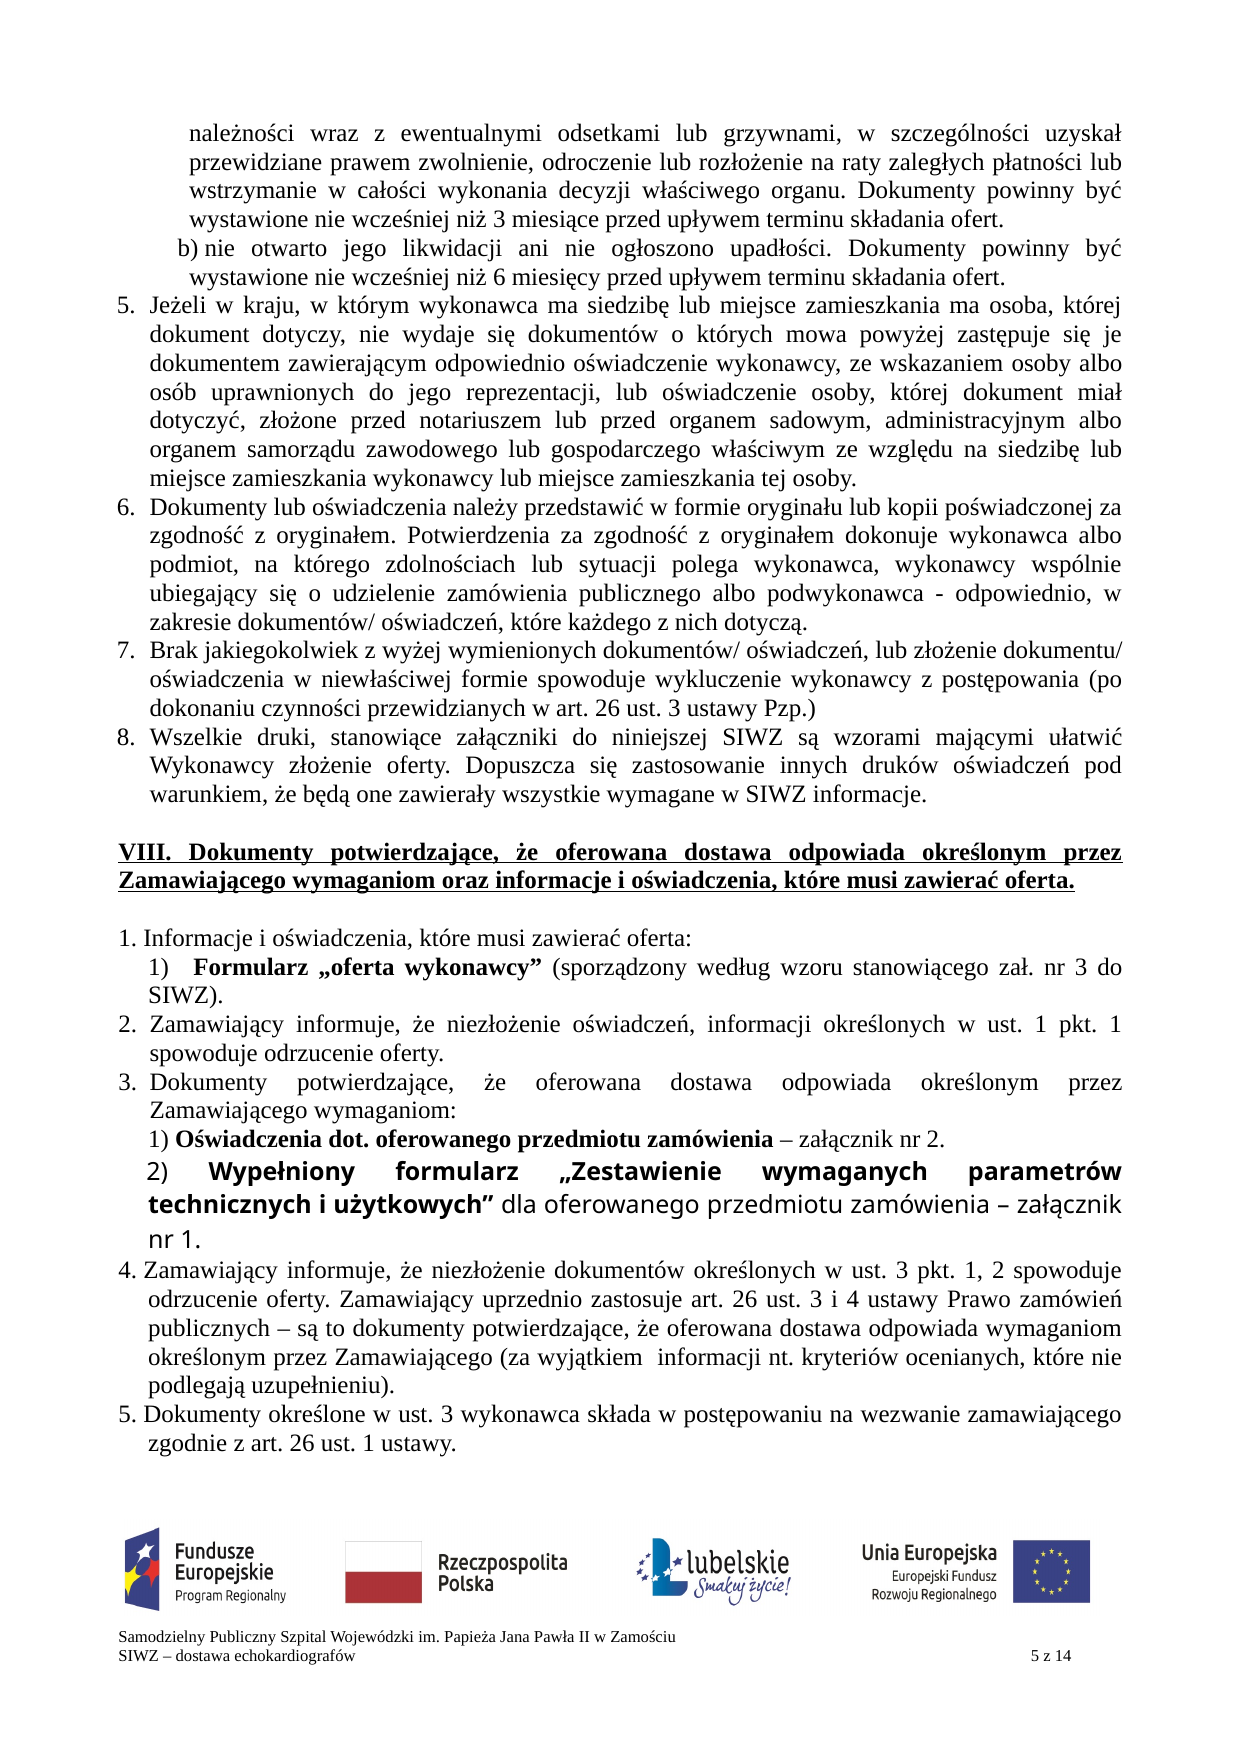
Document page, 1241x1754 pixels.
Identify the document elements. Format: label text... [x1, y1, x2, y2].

list Formularz „oferta wykonawcy” (sporządzony według wzoru stanowiącego zał. nr 3 do SIWZ). [148, 952, 1123, 1009]
list 1) Oświadczenia dot. oferowanego przedmiotu zamówienia – załącznik nr 2. [118, 1124, 1123, 1153]
list Brak jakiegokolwiek z wyżej wymienionych dokumentów/ oświadczeń, lub złożenie dokumentu/ oświadczenia w niewłaściwej formie spowoduje wykluczenie wykonawcy z postępowania (po dokonaniu czynności przewidzianych w art. 26 ust. 3 ustawy Pzp.) [117, 636, 1123, 722]
text 2) Wypełniony formularz „Zestawienie wymaganych parametrów technicznych i użytkowych” dla oferowanego przedmiotu zamówienia – załącznik nr 1. [146, 1153, 1123, 1255]
list nie otwarto jego likwidacji ani nie ogłoszono upadłości. Dokumenty powinny być wystawione nie wcześniej niż 6 miesięcy przed upływem terminu składania ofert. [177, 233, 1123, 291]
list Jeżeli w kraju, w którym wykonawca ma siedzibę lub miejsce zamieszkania ma osoba, której dokument dotyczy, nie wydaje się dokumentów o których mowa powyżej zastępuje się je dokumentem zawierającym odpowiednio oświadczenie wykonawcy, ze wskazaniem osoby albo osób uprawnionych do jego reprezentacji, lub oświadczenie osoby, której dokument miał dotyczyć, złożone przed notariuszem lub przed organem sadowym, administracyjnym albo organem samorządu zawodowego lub gospodarczego właściwym ze względu na siedzibę lub miejsce zamieszkania wykonawcy lub miejsce zamieszkania tej osoby. [117, 291, 1123, 492]
list Zamawiający informuje, że niezłożenie oświadczeń, informacji określonych w ust. 1 pkt. 1 spowoduje odrzucenie oferty. [118, 1009, 1123, 1067]
list Dokumenty lub oświadczenia należy przedstawić w formie oryginału lub kopii poświadczonej za zgodność z oryginałem. Potwierdzenia za zgodność z oryginałem dokonuje wykonawca albo podmiot, na którego zdolnościach lub sytuacji polega wykonawca, wykonawcy wspólnie ubiegający się o udzielenie zamówienia publicznego albo podwykonawca - odpowiednio, w zakresie dokumentów/ oświadczeń, które każdego z nich dotyczą. [117, 492, 1123, 636]
list Wszelkie druki, stanowiące załączniki do niniejszej SIWZ są wzorami mającymi ułatwić Wykonawcy złożenie oferty. Dopuszcza się zastosowanie innych druków oświadczeń pod warunkiem, że będą one zawierały wszystkie wymagane w SIWZ informacje. [117, 722, 1123, 808]
text 1. Informacje i oświadczenia, które musi zawierać oferta: [118, 923, 1123, 952]
text Zamawiającego wymaganiom oraz informacje i oświadczenia, które musi zawierać oferta. [118, 863, 1123, 894]
list Dokumenty potwierdzające, że oferowana dostawa odpowiada określonym przez Zamawiającego wymaganiom: [118, 1067, 1123, 1124]
text VIII. Dokumenty potwierdzające, że oferowana dostawa odpowiada określonym przez [118, 837, 1123, 862]
list Dokumenty określone w ust. 3 wykonawca składa w postępowaniu na wezwanie zamawiającego zgodnie z art. 26 ust. 1 ustawy. [118, 1399, 1123, 1457]
list Zamawiający informuje, że niezłożenie dokumentów określonych w ust. 3 pkt. 1, 2 spowoduje odrzucenie oferty. Zamawiający uprzednio zastosuje art. 26 ust. 3 i 4 ustawy Prawo zamówień publicznych – są to dokumenty potwierdzające, że oferowana dostawa odpowiada wymaganiom określonym przez Zamawiającego (za wyjątkiem informacji nt. kryteriów ocenianych, które nie podlegają uzupełnieniu). [118, 1255, 1123, 1399]
list należności wraz z ewentualnymi odsetkami lub grzywnami, w szczególności uzyskał przewidziane prawem zwolnienie, odroczenie lub rozłożenie na raty zaległych płatności lub wstrzymanie w całości wykonania decyzji właściwego organu. Dokumenty powinny być wystawione nie wcześniej niż 3 miesiące przed upływem terminu składania ofert. [177, 118, 1123, 233]
